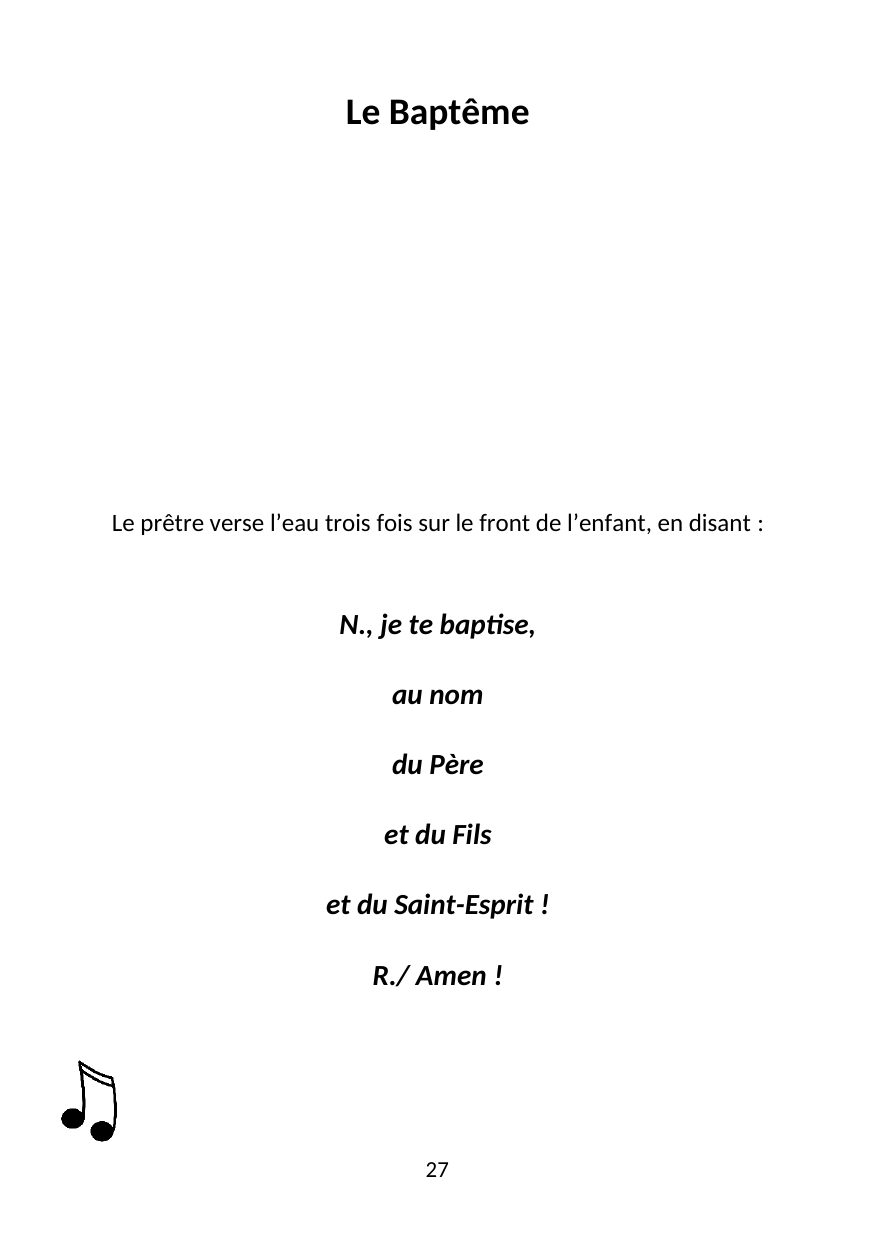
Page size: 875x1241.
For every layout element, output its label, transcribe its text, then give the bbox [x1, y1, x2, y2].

text et du Saint-Esprit ! [59, 886, 816, 922]
text R./ Amen ! [59, 957, 816, 992]
text et du Fils [59, 816, 816, 852]
text N., je te baptise, [59, 606, 816, 642]
text au nom [59, 676, 816, 712]
text Le prêtre verse l’eau trois fois sur le front de l’enfant, en disant : [59, 507, 816, 537]
text du Père [59, 746, 816, 782]
text Le Baptême [59, 88, 816, 134]
picture [53, 1049, 124, 1149]
